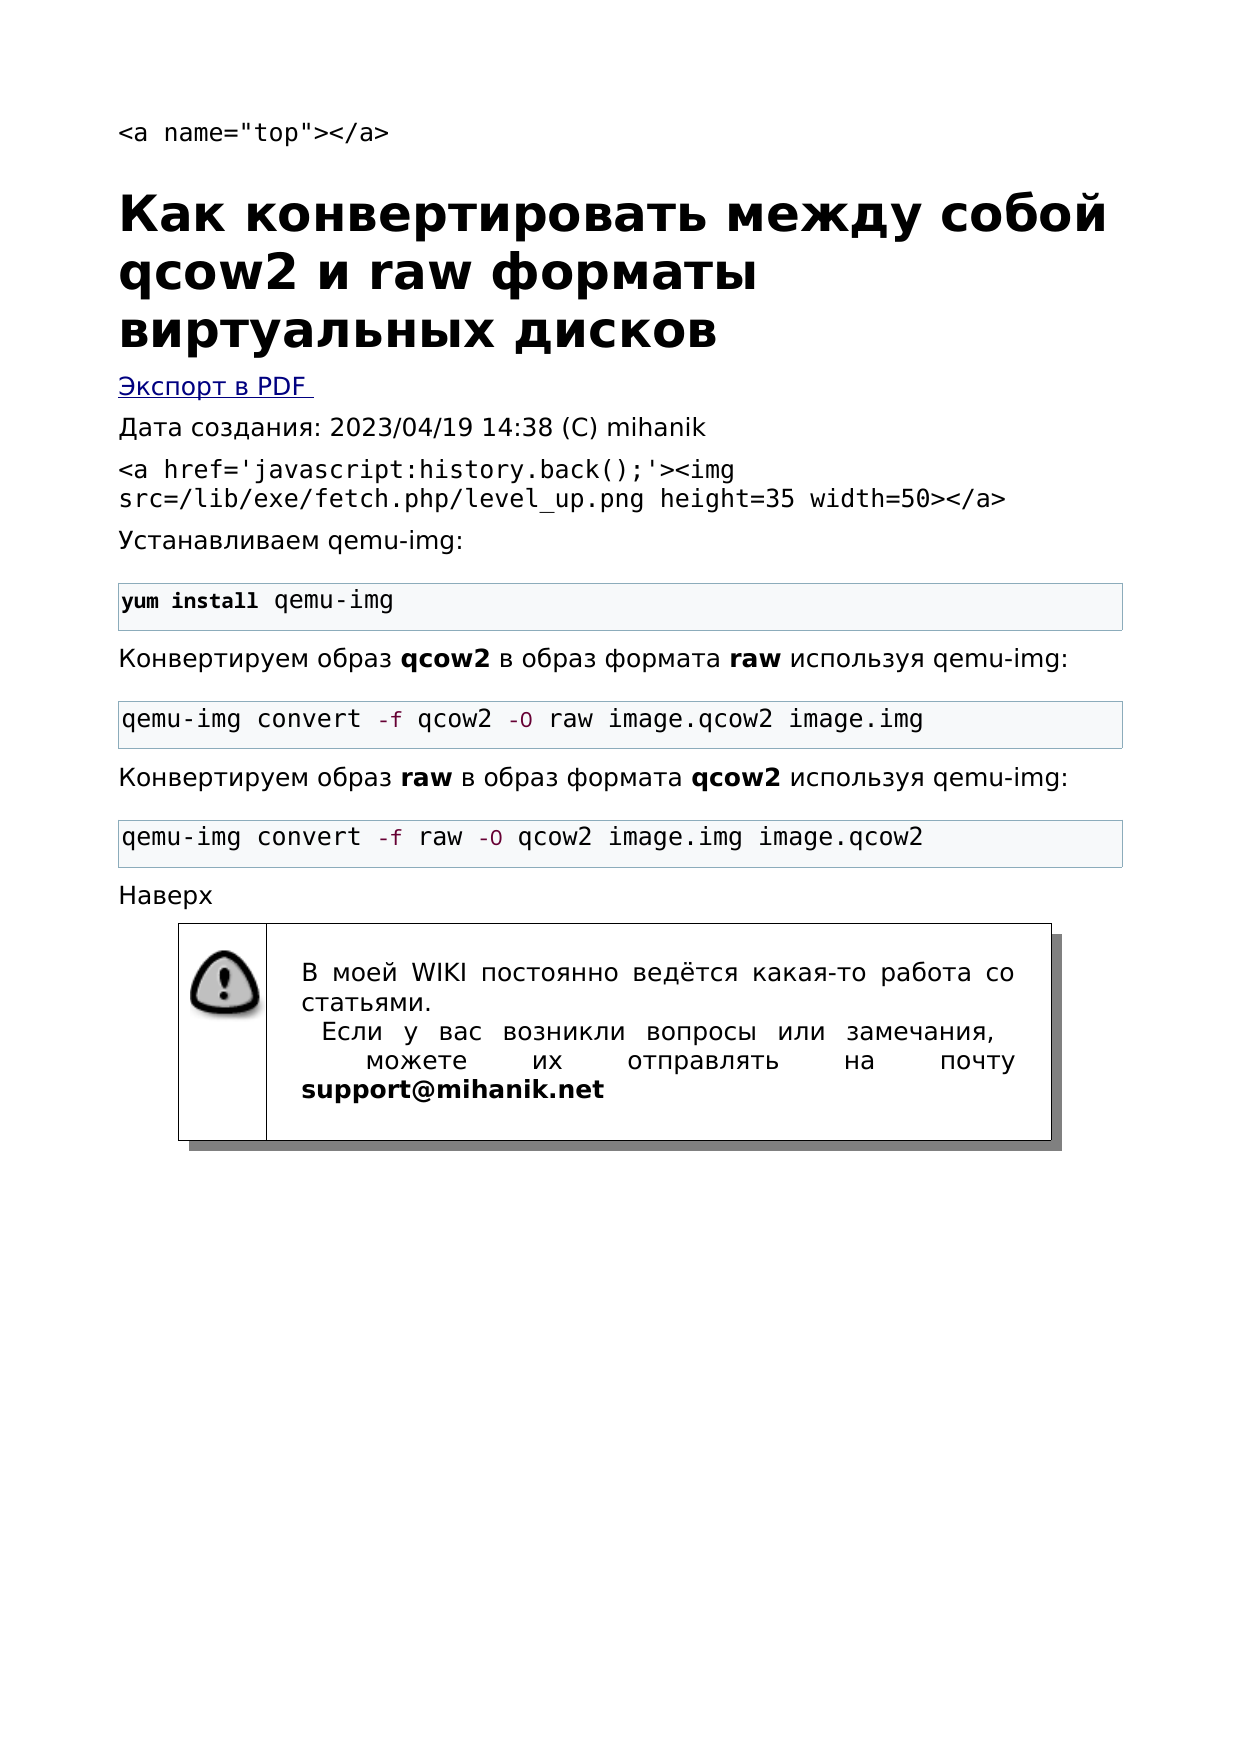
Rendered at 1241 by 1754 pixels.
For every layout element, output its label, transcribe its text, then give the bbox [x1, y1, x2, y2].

text Экспорт в PDF [118, 372, 1122, 401]
table_header [179, 924, 266, 1140]
table_header qemu-img convert -f qcow2 -O raw image.qcow2 image.img [119, 702, 1122, 748]
text Дата создания: 2023/04/19 14:38 (C) mihanik [118, 414, 1122, 443]
table_header qemu-img convert -f raw -O qcow2 image.img image.qcow2 [119, 821, 1122, 867]
text <a href='javascript:history.back();'><img src=/lib/exe/fetch.php/level_up.png height=35 width=50></a> [118, 455, 1122, 514]
table_header yum install qemu-img [119, 584, 1122, 630]
text Устанавливаем qemu-img: [118, 526, 1122, 555]
picture [190, 946, 266, 1022]
subtitle Как конвертировать между собой qcow2 и raw форматы виртуальных дисков [118, 185, 1122, 359]
table_header В моей WIKI постоянно ведётся какая-то работа со статьями. Если у вас возникли вопросы или замечания, можете их отправлять на почту support@mihanik.net [267, 924, 1051, 1140]
text <a name="top"></a> [118, 118, 1122, 147]
text Конвертируем образ qcow2 в образ формата raw используя qemu-img: [118, 644, 1122, 674]
text Конвертируем образ raw в образ формата qcow2 используя qemu-img: [118, 763, 1122, 792]
text Наверх [118, 881, 1122, 911]
